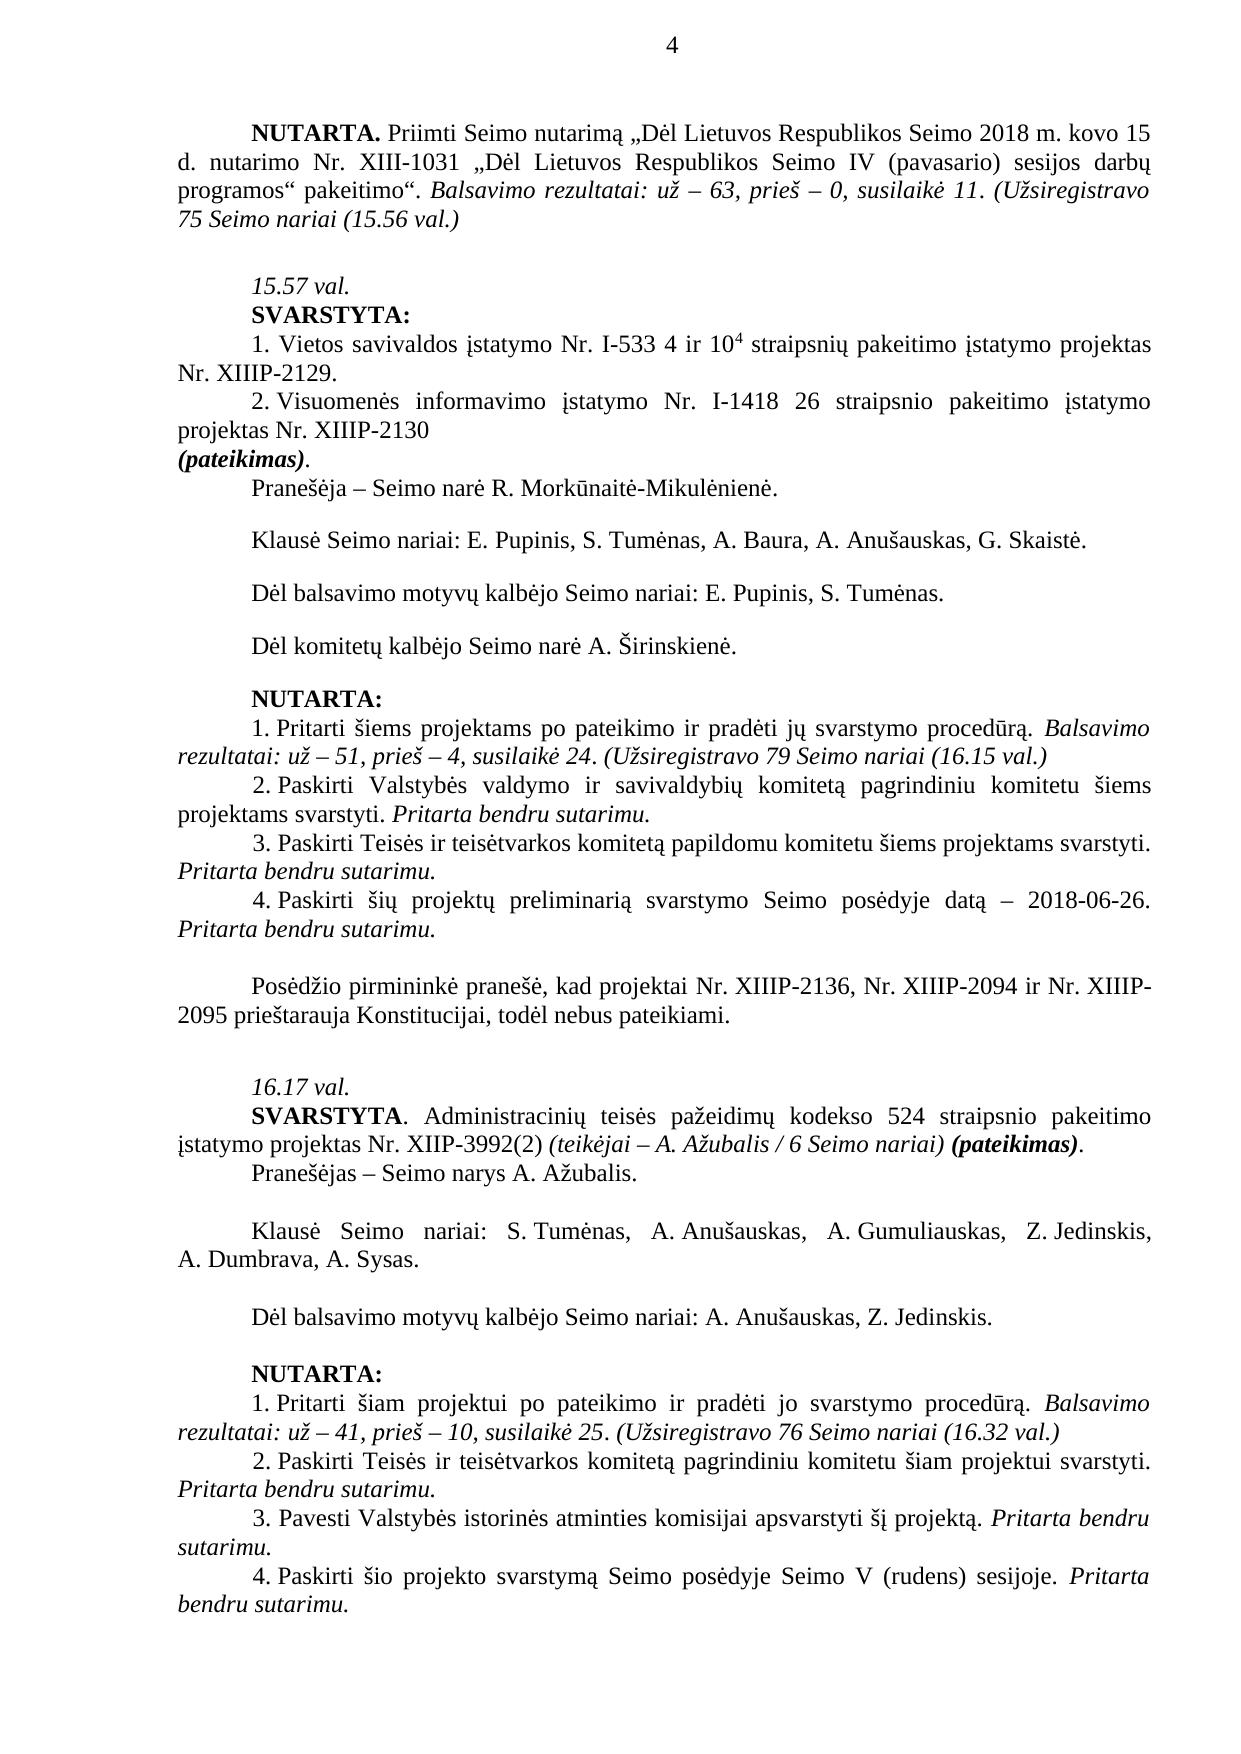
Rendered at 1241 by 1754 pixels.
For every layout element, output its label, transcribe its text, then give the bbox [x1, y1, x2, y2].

text SVARSTYTA: [177, 300, 1152, 329]
text Dėl komitetų kalbėjo Seimo narė A. Širinskienė. [177, 631, 1152, 660]
text 4. Paskirti šių projektų preliminarią svarstymo Seimo posėdyje datą – 2018-06-26. Pritarta bendru sutarimu. [177, 885, 1152, 943]
text 15.57 val. [177, 271, 1152, 300]
text 2. Paskirti Teisės ir teisėtvarkos komitetą pagrindiniu komitetu šiam projektui svarstyti. Pritarta bendru sutarimu. [177, 1446, 1152, 1503]
text 16.17 val. [177, 1072, 1152, 1101]
text Klausė Seimo nariai: E. Pupinis, S. Tumėnas, A. Baura, A. Anušauskas, G. Skaistė. [177, 526, 1152, 554]
text NUTARTA: [177, 684, 1152, 713]
text NUTARTA. Priimti Seimo nutarimą „Dėl Lietuvos Respublikos Seimo 2018 m. kovo 15 d. nutarimo Nr. XIII-1031 „Dėl Lietuvos Respublikos Seimo IV (pavasario) sesijos darbų programos“ pakeitimo“. Balsavimo rezultatai: už – 63, prieš – 0, susilaikė 11. (Užsiregistravo 75 Seimo nariai (15.56 val.) [177, 118, 1152, 233]
text 3. Pavesti Valstybės istorinės atminties komisijai apsvarstyti šį projektą. Pritarta bendru sutarimu. [177, 1503, 1152, 1561]
text 3. Paskirti Teisės ir teisėtvarkos komitetą papildomu komitetu šiems projektams svarstyti. Pritarta bendru sutarimu. [177, 828, 1152, 885]
text SVARSTYTA. Administracinių teisės pažeidimų kodekso 524 straipsnio pakeitimo įstatymo projektas Nr. XIIP-3992(2) (teikėjai – A. Ažubalis / 6 Seimo nariai) (pateikimas). [177, 1101, 1152, 1158]
text (pateikimas). [177, 444, 1152, 473]
text NUTARTA: [177, 1359, 1152, 1388]
text 2. Paskirti Valstybės valdymo ir savivaldybių komitetą pagrindiniu komitetu šiems projektams svarstyti. Pritarta bendru sutarimu. [177, 770, 1152, 828]
text 1. Vietos savivaldos įstatymo Nr. I-533 4 ir 104 straipsnių pakeitimo įstatymo projektas Nr. XIIIP-2129. [177, 329, 1152, 386]
text Dėl balsavimo motyvų kalbėjo Seimo nariai: E. Pupinis, S. Tumėnas. [177, 578, 1152, 607]
text 1. Pritarti šiems projektams po pateikimo ir pradėti jų svarstymo procedūrą. Balsavimo rezultatai: už – 51, prieš – 4, susilaikė 24. (Užsiregistravo 79 Seimo nariai (16.15 val.) [177, 713, 1152, 770]
text Pranešėja – Seimo narė R. Morkūnaitė-Mikulėnienė. [177, 473, 1152, 501]
text Dėl balsavimo motyvų kalbėjo Seimo nariai: A. Anušauskas, Z. Jedinskis. [177, 1302, 1152, 1331]
text Pranešėjas – Seimo narys A. Ažubalis. [177, 1158, 1152, 1187]
text 2. Visuomenės informavimo įstatymo Nr. I-1418 26 straipsnio pakeitimo įstatymo projektas Nr. XIIIP-2130 [177, 386, 1152, 444]
text Posėdžio pirmininkė pranešė, kad projektai Nr. XIIIP-2136, Nr. XIIIP-2094 ir Nr. XIIIP-2095 prieštarauja Konstitucijai, todėl nebus pateikiami. [177, 971, 1152, 1029]
text 1. Pritarti šiam projektui po pateikimo ir pradėti jo svarstymo procedūrą. Balsavimo rezultatai: už – 41, prieš – 10, susilaikė 25. (Užsiregistravo 76 Seimo nariai (16.32 val.) [177, 1388, 1152, 1446]
text Klausė Seimo nariai: S. Tumėnas, A. Anušauskas, A. Gumuliauskas, Z. Jedinskis, A. Dumbrava, A. Sysas. [177, 1216, 1152, 1273]
text 4. Paskirti šio projekto svarstymą Seimo posėdyje Seimo V (rudens) sesijoje. Pritarta bendru sutarimu. [177, 1561, 1152, 1618]
